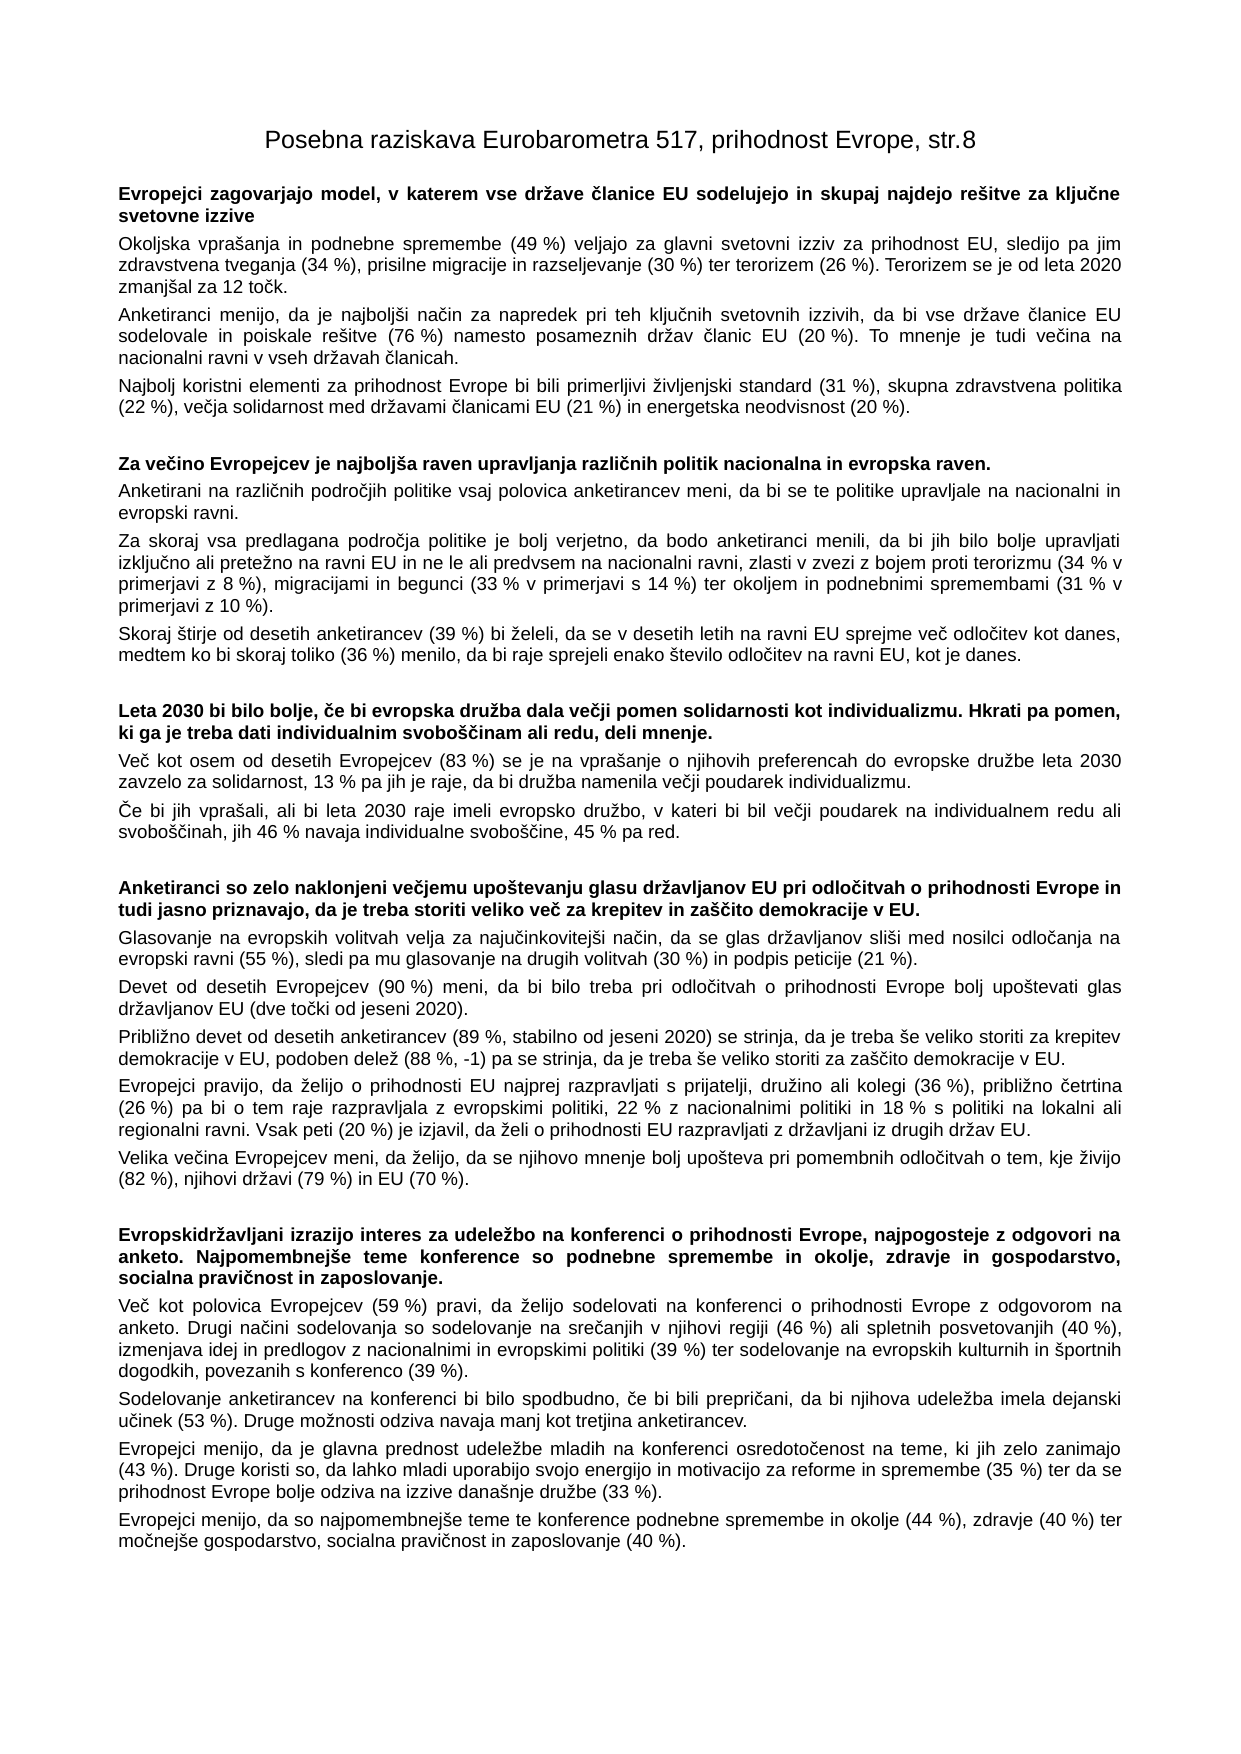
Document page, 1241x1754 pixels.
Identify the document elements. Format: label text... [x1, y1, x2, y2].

text Leta 2030 bi bilo bolje, če bi evropska družba dala večji pomen solidarnosti kot individualizmu. Hkrati pa pomen, ki ga je treba dati individualnim svoboščinam ali redu, deli mnenje. [118, 700, 1122, 743]
text Sodelovanje anketirancev na konferenci bi bilo spodbudno, če bi bili prepričani, da bi njihova udeležba imela dejanski učinek (53 %). Druge možnosti odziva navaja manj kot tretjina anketirancev. [118, 1388, 1122, 1431]
text Evropejci menijo, da je glavna prednost udeležbe mladih na konferenci osredotočenost na teme, ki jih zelo zanimajo (43 %). Druge koristi so, da lahko mladi uporabijo svojo energijo in motivacijo za reforme in spremembe (35 %) ter da se prihodnost Evrope bolje odziva na izzive današnje družbe (33 %). [118, 1437, 1122, 1502]
text Glasovanje na evropskih volitvah velja za najučinkovitejši način, da se glas državljanov sliši med nosilci odločanja na evropski ravni (55 %), sledi pa mu glasovanje na drugih volitvah (30 %) in podpis peticije (21 %). [118, 927, 1122, 970]
text Približno devet od desetih anketirancev (89 %, stabilno od jeseni 2020) se strinja, da je treba še veliko storiti za krepitev demokracije v EU, podoben delež (88 %, -1) pa se strinja, da je treba še veliko storiti za zaščito demokracije v EU. [118, 1026, 1122, 1069]
text Za skoraj vsa predlagana področja politike je bolj verjetno, da bodo anketiranci menili, da bi jih bilo bolje upravljati izključno ali pretežno na ravni EU in ne le ali predvsem na nacionalni ravni, zlasti v zvezi z bojem proti terorizmu (34 % v primerjavi z 8 %), migracijami in begunci (33 % v primerjavi s 14 %) ter okoljem in podnebnimi spremembami (31 % v primerjavi z 10 %). [118, 530, 1122, 616]
text Evropejci pravijo, da želijo o prihodnosti EU najprej razpravljati s prijatelji, družino ali kolegi (36 %), približno četrtina (26 %) pa bi o tem raje razpravljala z evropskimi politiki, 22 % z nacionalnimi politiki in 18 % s politiki na lokalni ali regionalni ravni. Vsak peti (20 %) je izjavil, da želi o prihodnosti EU razpravljati z državljani iz drugih držav EU. [118, 1075, 1122, 1140]
text Anketiranci so zelo naklonjeni večjemu upoštevanju glasu državljanov EU pri odločitvah o prihodnosti Evrope in tudi jasno priznavajo, da je treba storiti veliko več za krepitev in zaščito demokracije v EU. [118, 877, 1122, 920]
text Skoraj štirje od desetih anketirancev (39 %) bi želeli, da se v desetih letih na ravni EU sprejme več odločitev kot danes, medtem ko bi skoraj toliko (36 %) menilo, da bi raje sprejeli enako število odločitev na ravni EU, kot je danes. [118, 623, 1122, 666]
text Več kot polovica Evropejcev (59 %) pravi, da želijo sodelovati na konferenci o prihodnosti Evrope z odgovorom na anketo. Drugi načini sodelovanja so sodelovanje na srečanjih v njihovi regiji (46 %) ali spletnih posvetovanjih (40 %), izmenjava idej in predlogov z nacionalnimi in evropskimi politiki (39 %) ter sodelovanje na evropskih kulturnih in športnih dogodkih, povezanih s konferenco (39 %). [118, 1295, 1122, 1381]
text Za večino Evropejcev je najboljša raven upravljanja različnih politik nacionalna in evropska raven. [118, 452, 1122, 474]
text Več kot osem od desetih Evropejcev (83 %) se je na vprašanje o njihovih preferencah do evropske družbe leta 2030 zavzelo za solidarnost, 13 % pa jih je raje, da bi družba namenila večji poudarek individualizmu. [118, 750, 1122, 793]
text Evropejci menijo, da so najpomembnejše teme te konference podnebne spremembe in okolje (44 %), zdravje (40 %) ter močnejše gospodarstvo, socialna pravičnost in zaposlovanje (40 %). [118, 1509, 1122, 1552]
text Najbolj koristni elementi za prihodnost Evrope bi bili primerljivi življenjski standard (31 %), skupna zdravstvena politika (22 %), večja solidarnost med državami članicami EU (21 %) in energetska neodvisnost (20 %). [118, 375, 1122, 418]
text Evropejci zagovarjajo model, v katerem vse države članice EU sodelujejo in skupaj najdejo rešitve za ključne svetovne izzive [118, 183, 1122, 226]
text Okoljska vprašanja in podnebne spremembe (49 %) veljajo za glavni svetovni izziv za prihodnost EU, sledijo pa jim zdravstvena tveganja (34 %), prisilne migracije in razseljevanje (30 %) ter terorizem (26 %). Terorizem se je od leta 2020 zmanjšal za 12 točk. [118, 232, 1122, 297]
text Anketirani na različnih področjih politike vsaj polovica anketirancev meni, da bi se te politike upravljale na nacionalni in evropski ravni. [118, 480, 1122, 523]
text Če bi jih vprašali, ali bi leta 2030 raje imeli evropsko družbo, v kateri bi bil večji poudarek na individualnem redu ali svoboščinah, jih 46 % navaja individualne svoboščine, 45 % pa red. [118, 799, 1122, 842]
text Anketiranci menijo, da je najboljši način za napredek pri teh ključnih svetovnih izzivih, da bi vse države članice EU sodelovale in poiskale rešitve (76 %) namesto posameznih držav članic EU (20 %). To mnenje je tudi večina na nacionalni ravni v vseh državah članicah. [118, 303, 1122, 368]
text Evropskidržavljani izrazijo interes za udeležbo na konferenci o prihodnosti Evrope, najpogosteje z odgovori na anketo. Najpomembnejše teme konference so podnebne spremembe in okolje, zdravje in gospodarstvo, socialna pravičnost in zaposlovanje. [118, 1224, 1122, 1289]
text Devet od desetih Evropejcev (90 %) meni, da bi bilo treba pri odločitvah o prihodnosti Evrope bolj upoštevati glas državljanov EU (dve točki od jeseni 2020). [118, 976, 1122, 1019]
text Velika večina Evropejcev meni, da želijo, da se njihovo mnenje bolj upošteva pri pomembnih odločitvah o tem, kje živijo (82 %), njihovi državi (79 %) in EU (70 %). [118, 1146, 1122, 1189]
